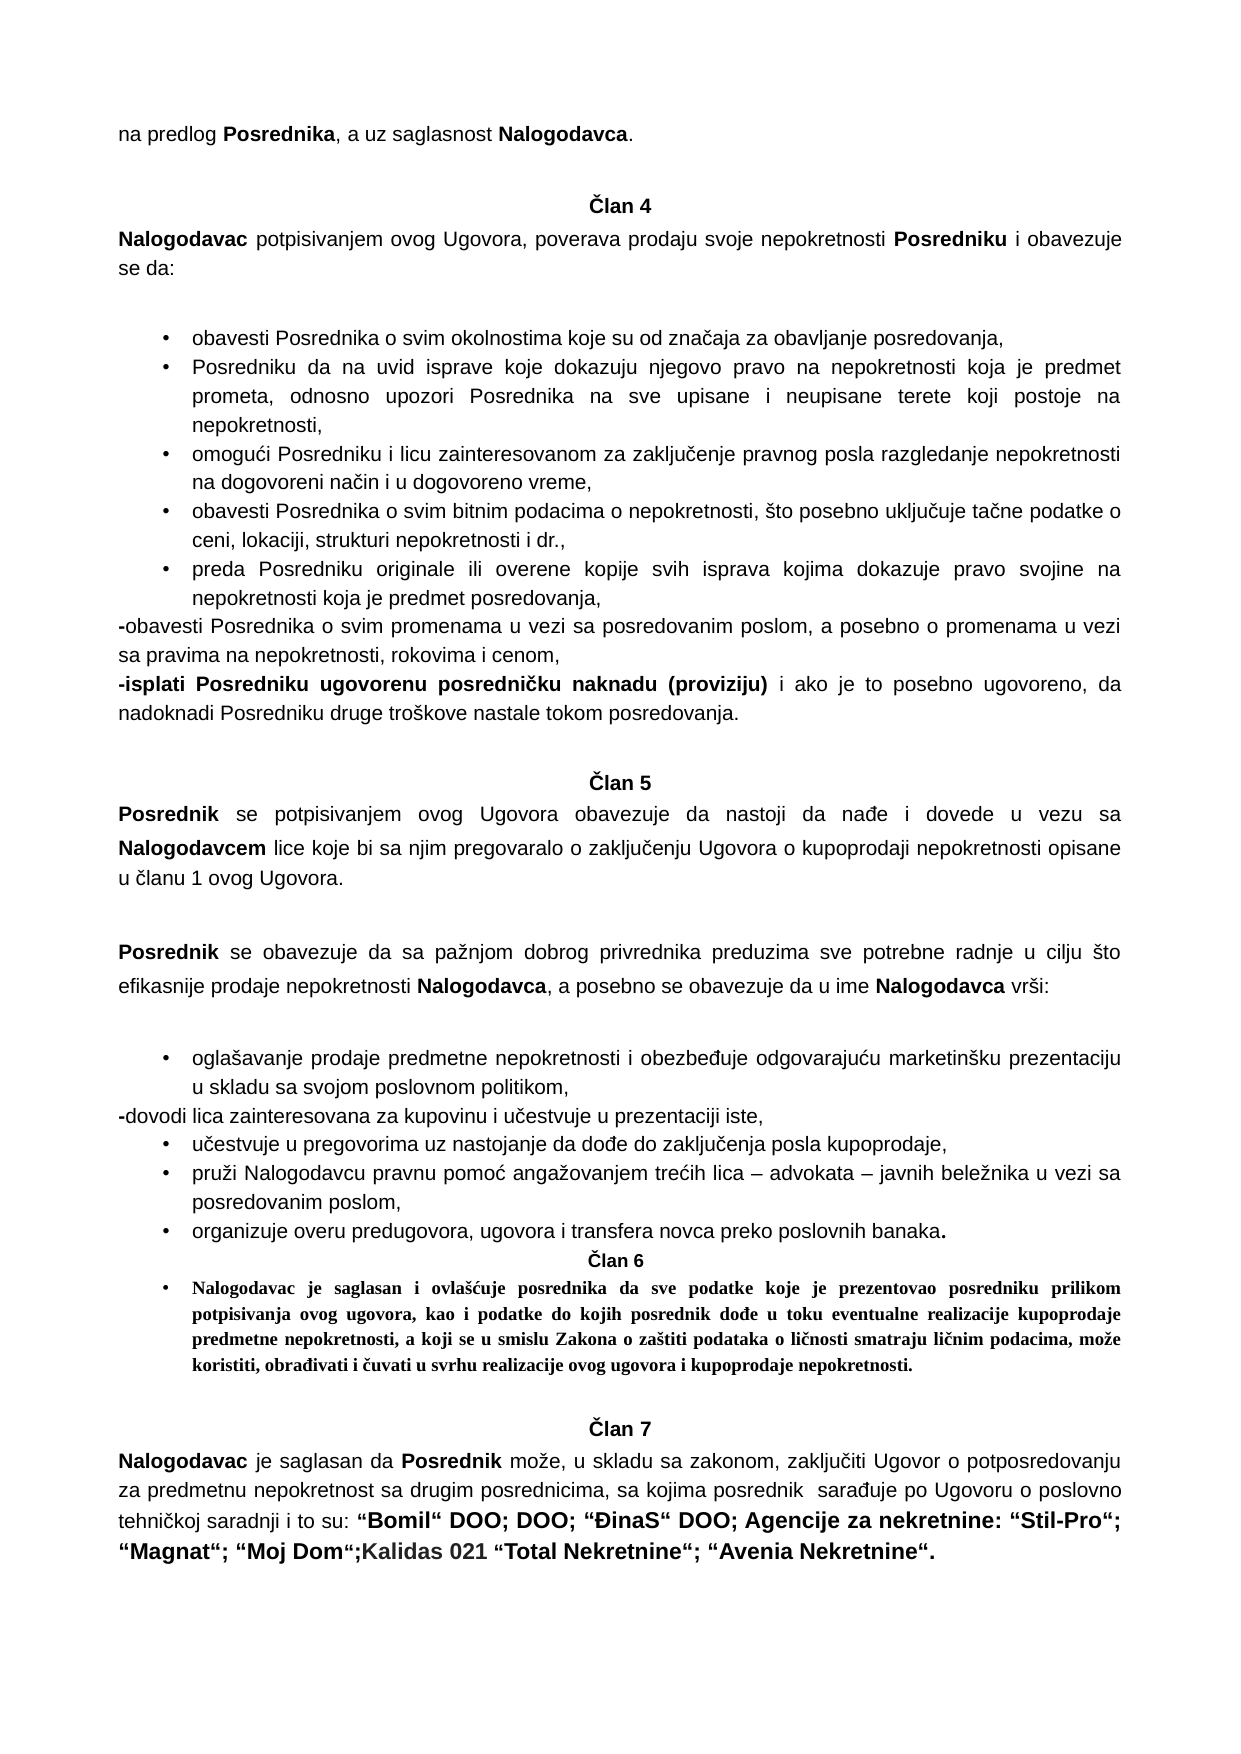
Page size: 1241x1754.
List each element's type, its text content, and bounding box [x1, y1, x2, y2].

list učestvuje u pregovorima uz nastojanje da dođe do zaključenja posla kupoprodaje, [162, 1132, 1122, 1156]
list obavesti Posrednika o svim okolnostima koje su od značaja za obavljanje posredovanja, [162, 326, 1122, 350]
text Član 4 [118, 194, 1122, 218]
text -dovodi lica zainteresovana za kupovinu i učestvuje u prezentaciji iste, [118, 1103, 1122, 1127]
list oglašavanje prodaje predmetne nepokretnosti i obezbeđuje odgovarajuću marketinšku prezentaciju u skladu sa svojom poslovnom politikom, [162, 1046, 1122, 1099]
text Nalogodavac potpisivanjem ovog Ugovora, poverava prodaju svoje nepokretnosti Posredniku i obavezuje se da: [118, 223, 1122, 280]
text na predlog Posrednika, a uz saglasnost Nalogodavca. [118, 118, 1122, 147]
text Nalogodavac je saglasan da Posrednik može, u skladu sa zakonom, zaključiti Ugovor o potposredovanju za predmetnu nepokretnost sa drugim posrednicima, sa kojima posrednik sarađuje po Ugovoru o poslovno tehničkoj saradnji i to su: “Bomil“ DOO; DOO; “ĐinaS“ DOO; Agencije za nekretnine: “Stil-Pro“; “Magnat“; “Moj Dom“;Kalidas 021 “Total Nekretnine“; “Avenia Nekretnine“. [118, 1445, 1122, 1564]
list preda Posredniku originale ili overene kopije svih isprava kojima dokazuje pravo svojine na nepokretnosti koja je predmet posredovanja, [162, 557, 1122, 609]
list Član 6 [162, 1248, 1122, 1272]
list omogući Posredniku i licu zainteresovanom za zaključenje pravnog posla razgledanje nepokretnosti na dogovoreni način i u dogovoreno vreme, [162, 441, 1122, 494]
list obavesti Posrednika o svim bitnim podacima o nepokretnosti, što posebno uključuje tačne podatke o ceni, lokaciji, strukturi nepokretnosti i dr., [162, 499, 1122, 552]
text Posrednik se obavezuje da sa pažnjom dobrog privrednika preduzima sve potrebne radnje u cilju što efikasnije prodaje nepokretnosti Nalogodavca, a posebno se obavezuje da u ime Nalogodavca vrši: [118, 936, 1122, 999]
text Član 5 [118, 770, 1122, 794]
list Nalogodavac je saglasan i ovlašćuje posrednika da sve podatke koje je prezentovao posredniku prilikom potpisivanja ovog ugovora, kao i podatke do kojih posrednik dođe u toku eventualne realizacije kupoprodaje predmetne nepokretnosti, a koji se u smislu Zakona o zaštiti podataka o ličnosti smatraju ličnim podacima, može koristiti, obrađivati i čuvati u svrhu realizacije ovog ugovora i kupoprodaje nepokretnosti. [162, 1277, 1122, 1376]
text -obavesti Posrednika o svim promenama u vezi sa posredovanim poslom, a posebno o promenama u vezi sa pravima na nepokretnosti, rokovima i cenom, [118, 614, 1122, 667]
text Član 7 [118, 1413, 1122, 1441]
text -isplati Posredniku ugovorenu posredničku naknadu (proviziju) i ako je to posebno ugovoreno, da nadoknadi Posredniku druge troškove nastale tokom posredovanja. [118, 672, 1122, 724]
list organizuje overu predugovora, ugovora i transfera novca preko poslovnih banaka. [162, 1219, 1122, 1243]
text Posrednik se potpisivanjem ovog Ugovora obavezuje da nastoji da nađe i dovede u vezu sa Nalogodavcem lice koje bi sa njim pregovaralo o zaključenju Ugovora o kupoprodaji nepokretnosti opisane u članu 1 ovog Ugovora. [118, 798, 1122, 890]
list Posredniku da na uvid isprave koje dokazuju njegovo pravo na nepokretnosti koja je predmet prometa, odnosno upozori Posrednika na sve upisane i neupisane terete koji postoje na nepokretnosti, [162, 355, 1122, 437]
list pruži Nalogodavcu pravnu pomoć angažovanjem trećih lica – advokata – javnih beležnika u vezi sa posredovanim poslom, [162, 1161, 1122, 1214]
